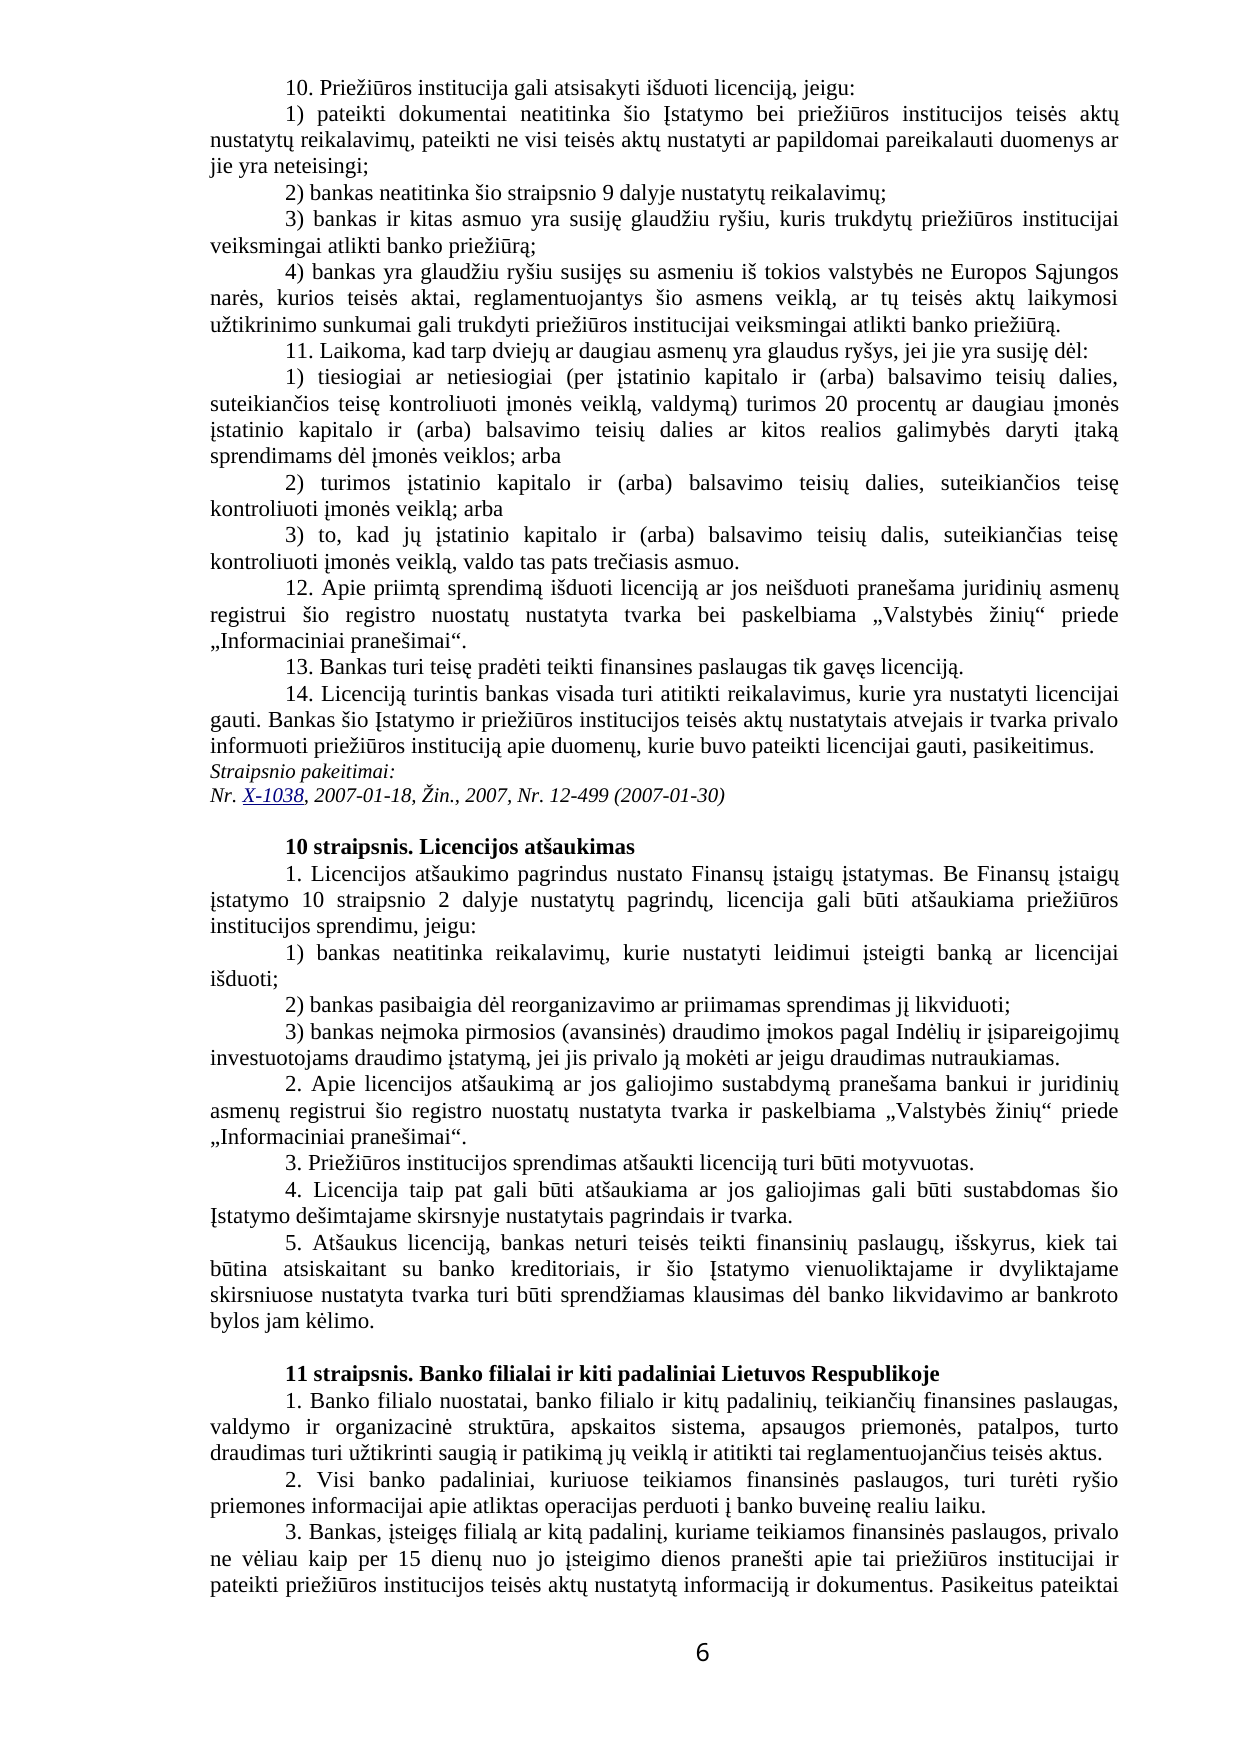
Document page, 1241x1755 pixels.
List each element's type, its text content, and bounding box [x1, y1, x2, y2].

text 2. Visi banko padaliniai, kuriuose teikiamos finansinės paslaugos, turi turėti ryšio priemones informacijai apie atliktas operacijas perduoti į banko buveinę realiu laiku. [210, 1466, 1120, 1518]
text 2. Apie licencijos atšaukimą ar jos galiojimo sustabdymą pranešama bankui ir juridinių asmenų registrui šio registro nuostatų nustatyta tvarka ir paskelbiama „Valstybės žinių“ priede „Informaciniai pranešimai“. [210, 1070, 1120, 1149]
text 11. Laikoma, kad tarp dviejų ar daugiau asmenų yra glaudus ryšys, jei jie yra susiję dėl: [210, 337, 1120, 363]
text 2) bankas pasibaigia dėl reorganizavimo ar priimamas sprendimas jį likviduoti; [210, 991, 1120, 1018]
text 5. Atšaukus licenciją, bankas neturi teisės teikti finansinių paslaugų, išskyrus, kiek tai būtina atsiskaitant su banko kreditoriais, ir šio Įstatymo vienuoliktajame ir dvyliktajame skirsniuose nustatyta tvarka turi būti sprendžiamas klausimas dėl banko likvidavimo ar bankroto bylos jam kėlimo. [210, 1228, 1120, 1334]
text 2) turimos įstatinio kapitalo ir (arba) balsavimo teisių dalies, suteikiančios teisę kontroliuoti įmonės veiklą; arba [210, 469, 1120, 522]
text 3) bankas neįmoka pirmosios (avansinės) draudimo įmokos pagal Indėlių ir įsipareigojimų investuotojams draudimo įstatymą, jei jis privalo ją mokėti ar jeigu draudimas nutraukiamas. [210, 1018, 1120, 1070]
text Straipsnio pakeitimai: [210, 759, 1120, 783]
text 1. Banko filialo nuostatai, banko filialo ir kitų padalinių, teikiančių finansines paslaugas, valdymo ir organizacinė struktūra, apskaitos sistema, apsaugos priemonės, patalpos, turto draudimas turi užtikrinti saugią ir patikimą jų veiklą ir atitikti tai reglamentuojančius teisės aktus. [210, 1387, 1120, 1466]
text 14. Licenciją turintis bankas visada turi atitikti reikalavimus, kurie yra nustatyti licencijai gauti. Bankas šio Įstatymo ir priežiūros institucijos teisės aktų nustatytais atvejais ir tvarka privalo informuoti priežiūros instituciją apie duomenų, kurie buvo pateikti licencijai gauti, pasikeitimus. [210, 680, 1120, 759]
text 2) bankas neatitinka šio straipsnio 9 dalyje nustatytų reikalavimų; [210, 179, 1120, 205]
text 1) bankas neatitinka reikalavimų, kurie nustatyti leidimui įsteigti banką ar licencijai išduoti; [210, 939, 1120, 991]
text 1) pateikti dokumentai neatitinka šio Įstatymo bei priežiūros institucijos teisės aktų nustatytų reikalavimų, pateikti ne visi teisės aktų nustatyti ar papildomai pareikalauti duomenys ar jie yra neteisingi; [210, 100, 1120, 179]
text 13. Bankas turi teisę pradėti teikti finansines paslaugas tik gavęs licenciją. [210, 653, 1120, 680]
text 3. Priežiūros institucijos sprendimas atšaukti licenciją turi būti motyvuotas. [210, 1149, 1120, 1176]
text 12. Apie priimtą sprendimą išduoti licenciją ar jos neišduoti pranešama juridinių asmenų registrui šio registro nuostatų nustatyta tvarka bei paskelbiama „Valstybės žinių“ priede „Informaciniai pranešimai“. [210, 574, 1120, 653]
text 1. Licencijos atšaukimo pagrindus nustato Finansų įstaigų įstatymas. Be Finansų įstaigų įstatymo 10 straipsnio 2 dalyje nustatytų pagrindų, licencija gali būti atšaukiama priežiūros institucijos sprendimu, jeigu: [210, 859, 1120, 939]
text 3) bankas ir kitas asmuo yra susiję glaudžiu ryšiu, kuris trukdytų priežiūros institucijai veiksmingai atlikti banko priežiūrą; [210, 205, 1120, 258]
text 4. Licencija taip pat gali būti atšaukiama ar jos galiojimas gali būti sustabdomas šio Įstatymo dešimtajame skirsnyje nustatytais pagrindais ir tvarka. [210, 1176, 1120, 1228]
text 1) tiesiogiai ar netiesiogiai (per įstatinio kapitalo ir (arba) balsavimo teisių dalies, suteikiančios teisę kontroliuoti įmonės veiklą, valdymą) turimos 20 procentų ar daugiau įmonės įstatinio kapitalo ir (arba) balsavimo teisių dalies ar kitos realios galimybės daryti įtaką sprendimams dėl įmonės veiklos; arba [210, 363, 1120, 469]
text Nr. X-1038, 2007-01-18, Žin., 2007, Nr. 12-499 (2007-01-30) [210, 783, 1120, 807]
text 3. Bankas, įsteigęs filialą ar kitą padalinį, kuriame teikiamos finansinės paslaugos, privalo ne vėliau kaip per 15 dienų nuo jo įsteigimo dienos pranešti apie tai priežiūros institucijai ir pateikti priežiūros institucijos teisės aktų nustatytą informaciją ir dokumentus. Pasikeitus pateiktai [210, 1518, 1120, 1597]
text 10. Priežiūros institucija gali atsisakyti išduoti licenciją, jeigu: [210, 73, 1120, 100]
text 10 straipsnis. Licencijos atšaukimas [210, 833, 1120, 859]
text 11 straipsnis. Banko filialai ir kiti padaliniai Lietuvos Respublikoje [210, 1360, 1120, 1387]
text 4) bankas yra glaudžiu ryšiu susijęs su asmeniu iš tokios valstybės ne Europos Sąjungos narės, kurios teisės aktai, reglamentuojantys šio asmens veiklą, ar tų teisės aktų laikymosi užtikrinimo sunkumai gali trukdyti priežiūros institucijai veiksmingai atlikti banko priežiūrą. [210, 258, 1120, 337]
text 3) to, kad jų įstatinio kapitalo ir (arba) balsavimo teisių dalis, suteikiančias teisę kontroliuoti įmonės veiklą, valdo tas pats trečiasis asmuo. [210, 522, 1120, 574]
